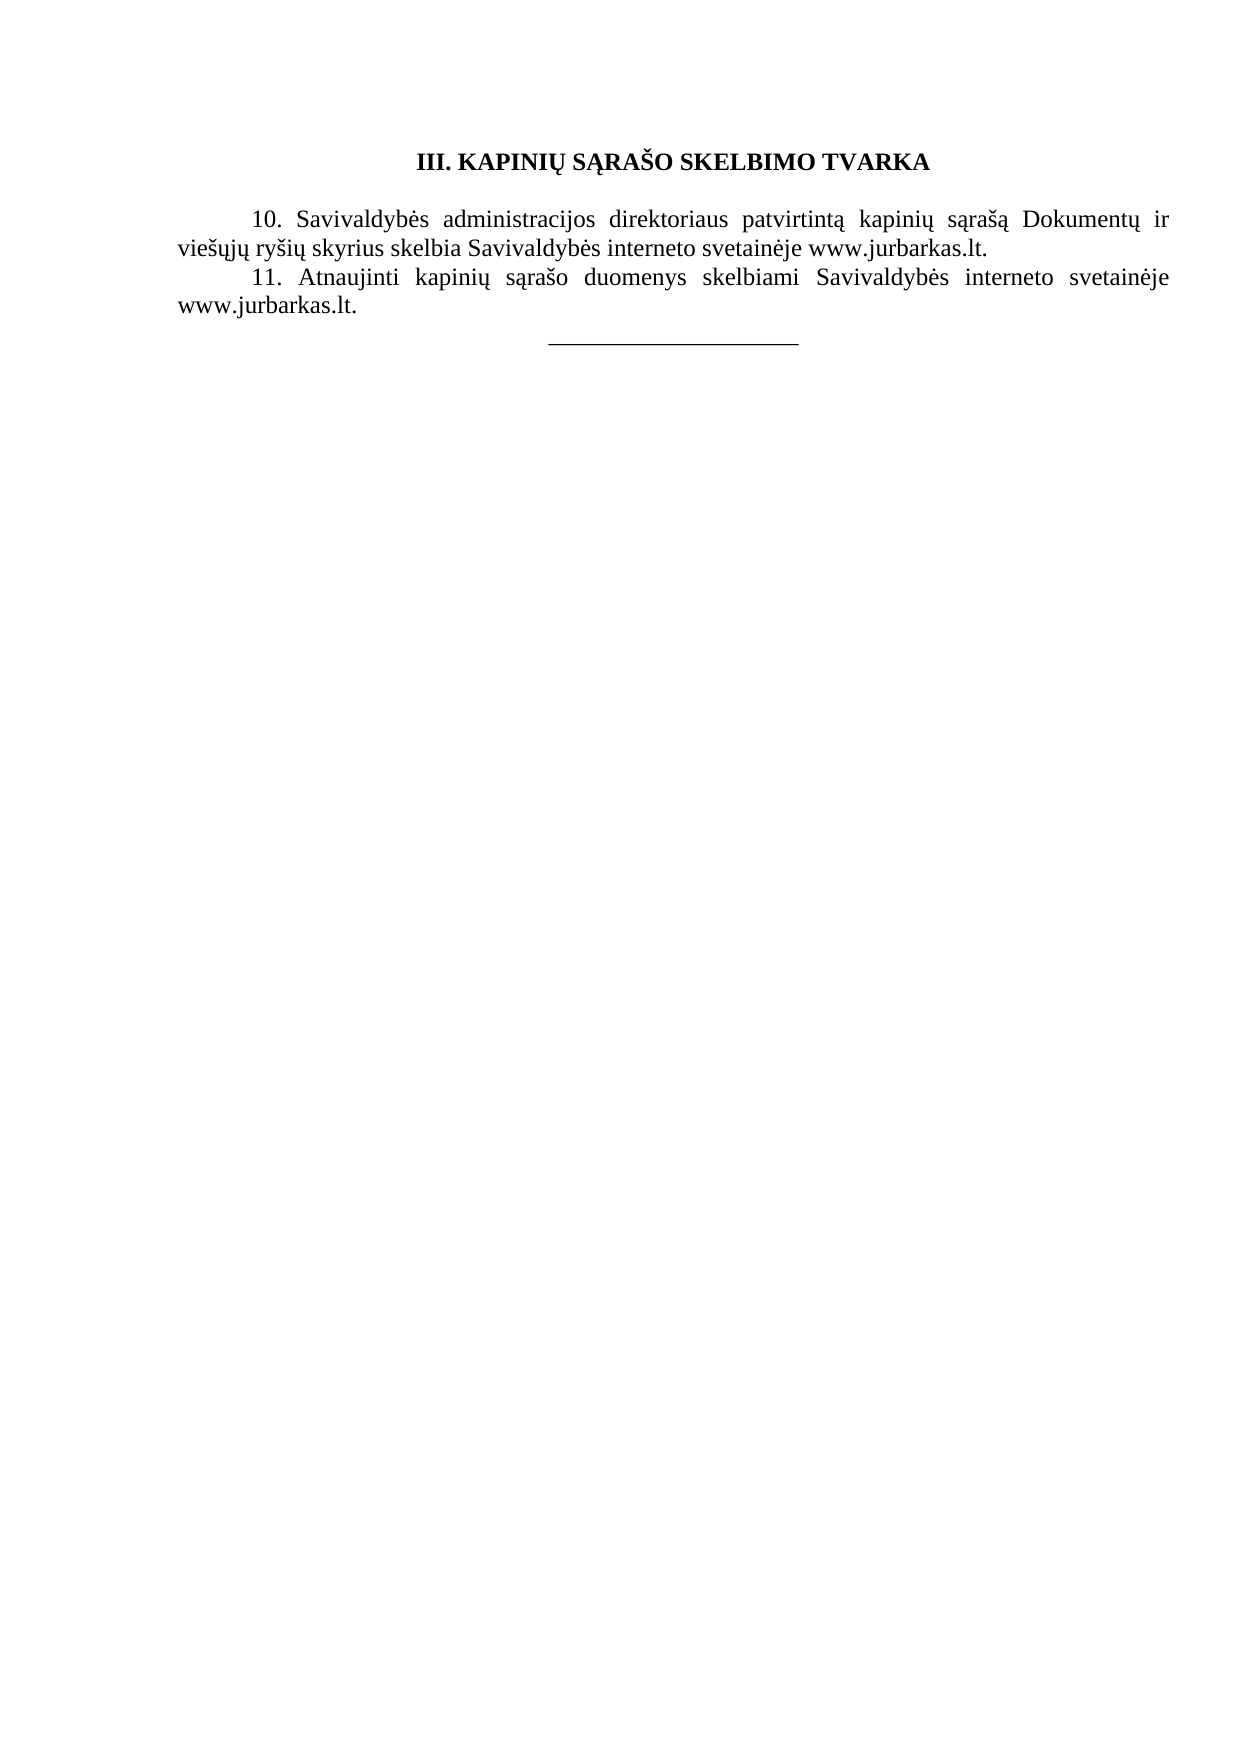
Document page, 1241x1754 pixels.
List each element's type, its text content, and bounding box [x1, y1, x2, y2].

text ____________________ [177, 319, 1169, 348]
text III. KAPINIŲ SĄRAŠO SKELBIMO TVARKA [177, 147, 1169, 176]
text 10. Savivaldybės administracijos direktoriaus patvirtintą kapinių sąrašą Dokumentų ir viešųjų ryšių skyrius skelbia Savivaldybės interneto svetainėje www.jurbarkas.lt. [177, 204, 1169, 262]
text 11. Atnaujinti kapinių sąrašo duomenys skelbiami Savivaldybės interneto svetainėje www.jurbarkas.lt. [177, 262, 1169, 319]
